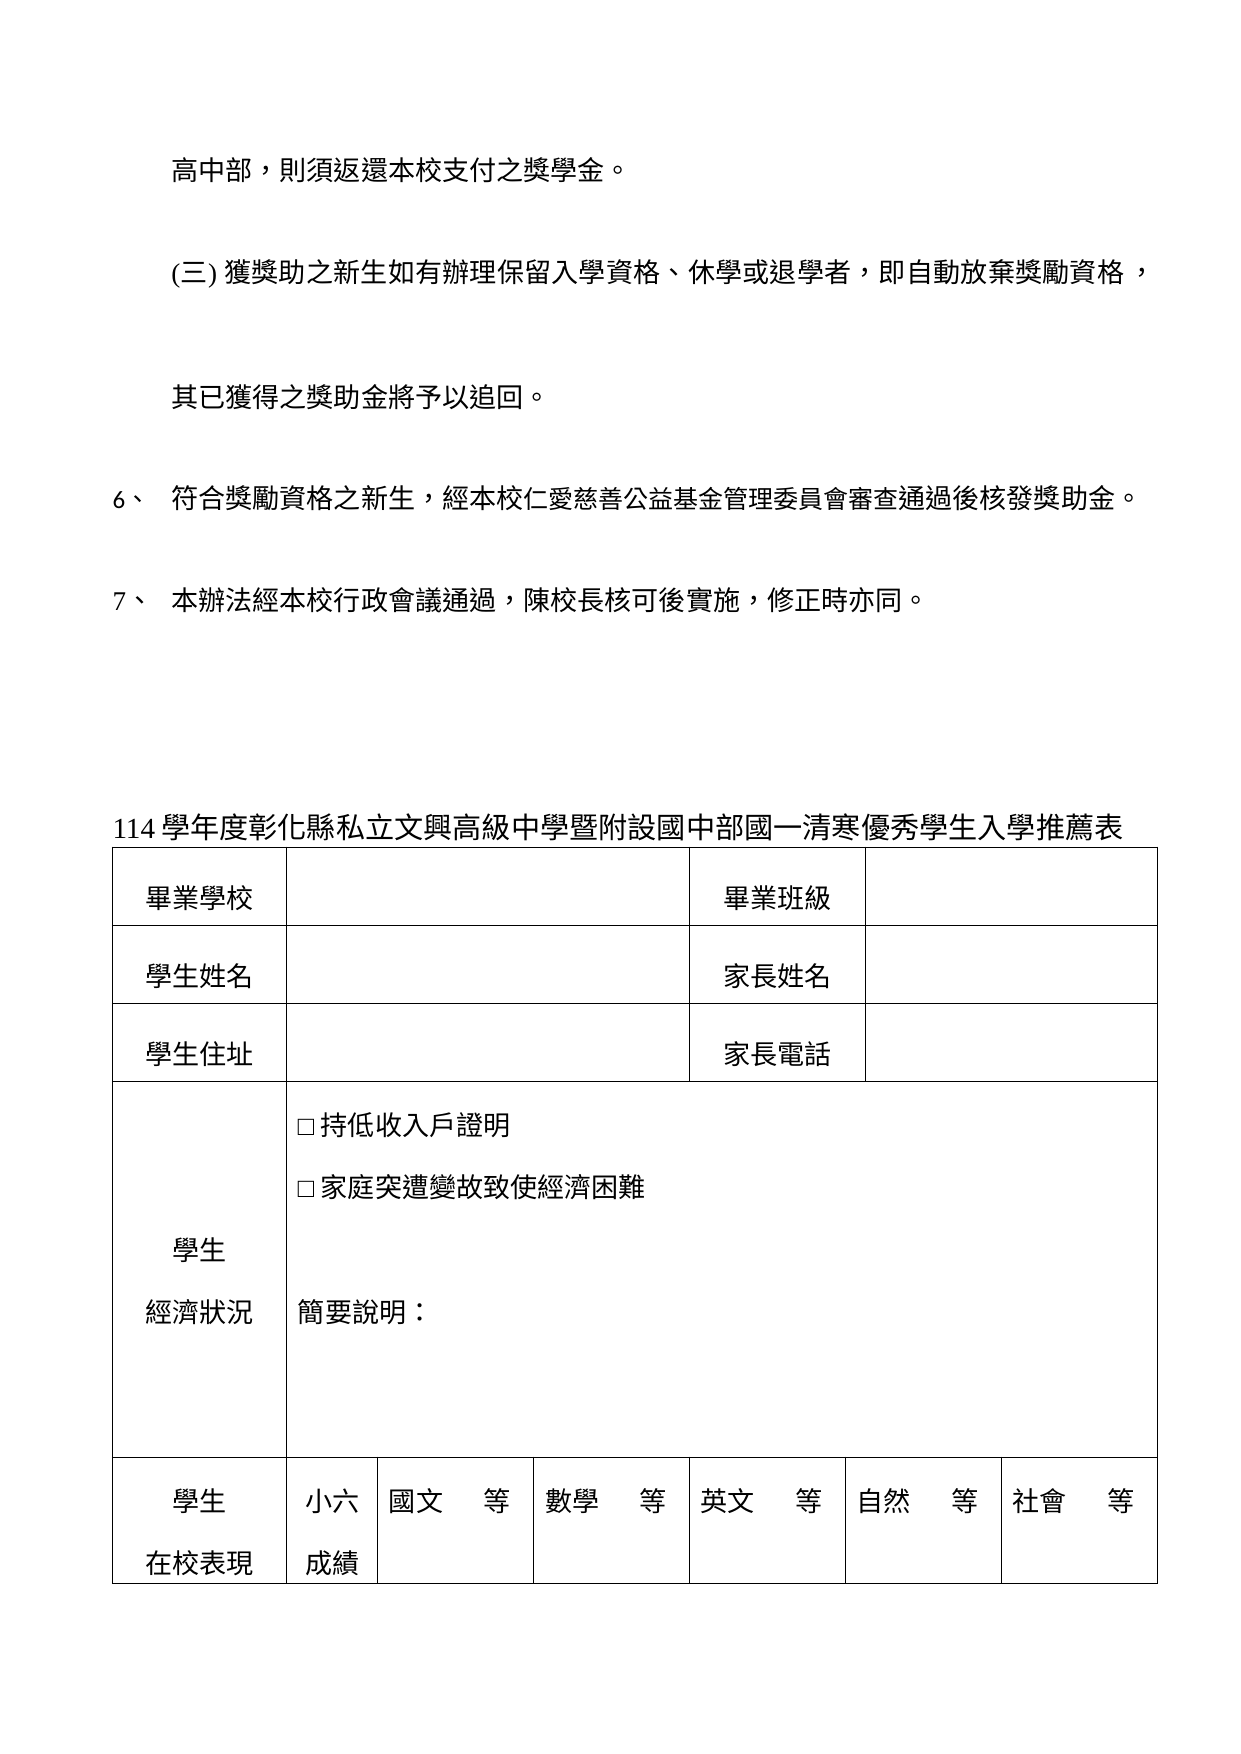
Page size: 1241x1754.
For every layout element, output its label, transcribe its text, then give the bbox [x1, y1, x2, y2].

list 符合獎勵資格之新生，經本校仁愛慈善公益基金管理委員會審查通過後核發獎助金。 [112, 456, 1128, 518]
table_cell 社會 等 [1002, 1458, 1157, 1583]
table_header 畢業班級 [690, 848, 865, 924]
list 本辦法經本校行政會議通過，陳校長核可後實施，修正時亦同。 [112, 557, 1128, 620]
table_cell 數學 等 [534, 1458, 689, 1583]
text 114學年度彰化縣私立文興高級中學暨附設國中部國一清寒優秀學生入學推薦表 [112, 784, 1128, 847]
table_cell □ 持低收入戶證明 □ 家庭突遭變故致使經濟困難 簡要說明： [287, 1082, 1157, 1457]
table_cell 國文 等 [378, 1458, 533, 1583]
table_cell [287, 1004, 689, 1081]
table_cell 家長姓名 [690, 926, 865, 1003]
table_cell 小六成績 [287, 1458, 377, 1583]
table_cell 學生 在校表現 [113, 1458, 286, 1583]
table_cell 學生 經濟狀況 [113, 1082, 286, 1457]
table_cell [866, 926, 1157, 1003]
text (三) 獲獎助之新生如有辦理保留入學資格、休學或退學者，即自動放棄獎勵資格，其已獲得之獎助金將予以追回。 [171, 229, 1128, 416]
table_cell 學生住址 [113, 1004, 286, 1081]
table_header [287, 848, 689, 924]
table_cell 英文 等 [690, 1458, 845, 1583]
table_cell 自然 等 [846, 1458, 1001, 1583]
table_header [866, 848, 1157, 924]
table_header 畢業學校 [113, 848, 286, 924]
table_cell 家長電話 [690, 1004, 865, 1081]
text 高中部，則須返還本校支付之獎學金。 [171, 127, 1128, 189]
table_cell 學生姓名 [113, 926, 286, 1003]
table_cell [866, 1004, 1157, 1081]
table_cell [287, 926, 689, 1003]
